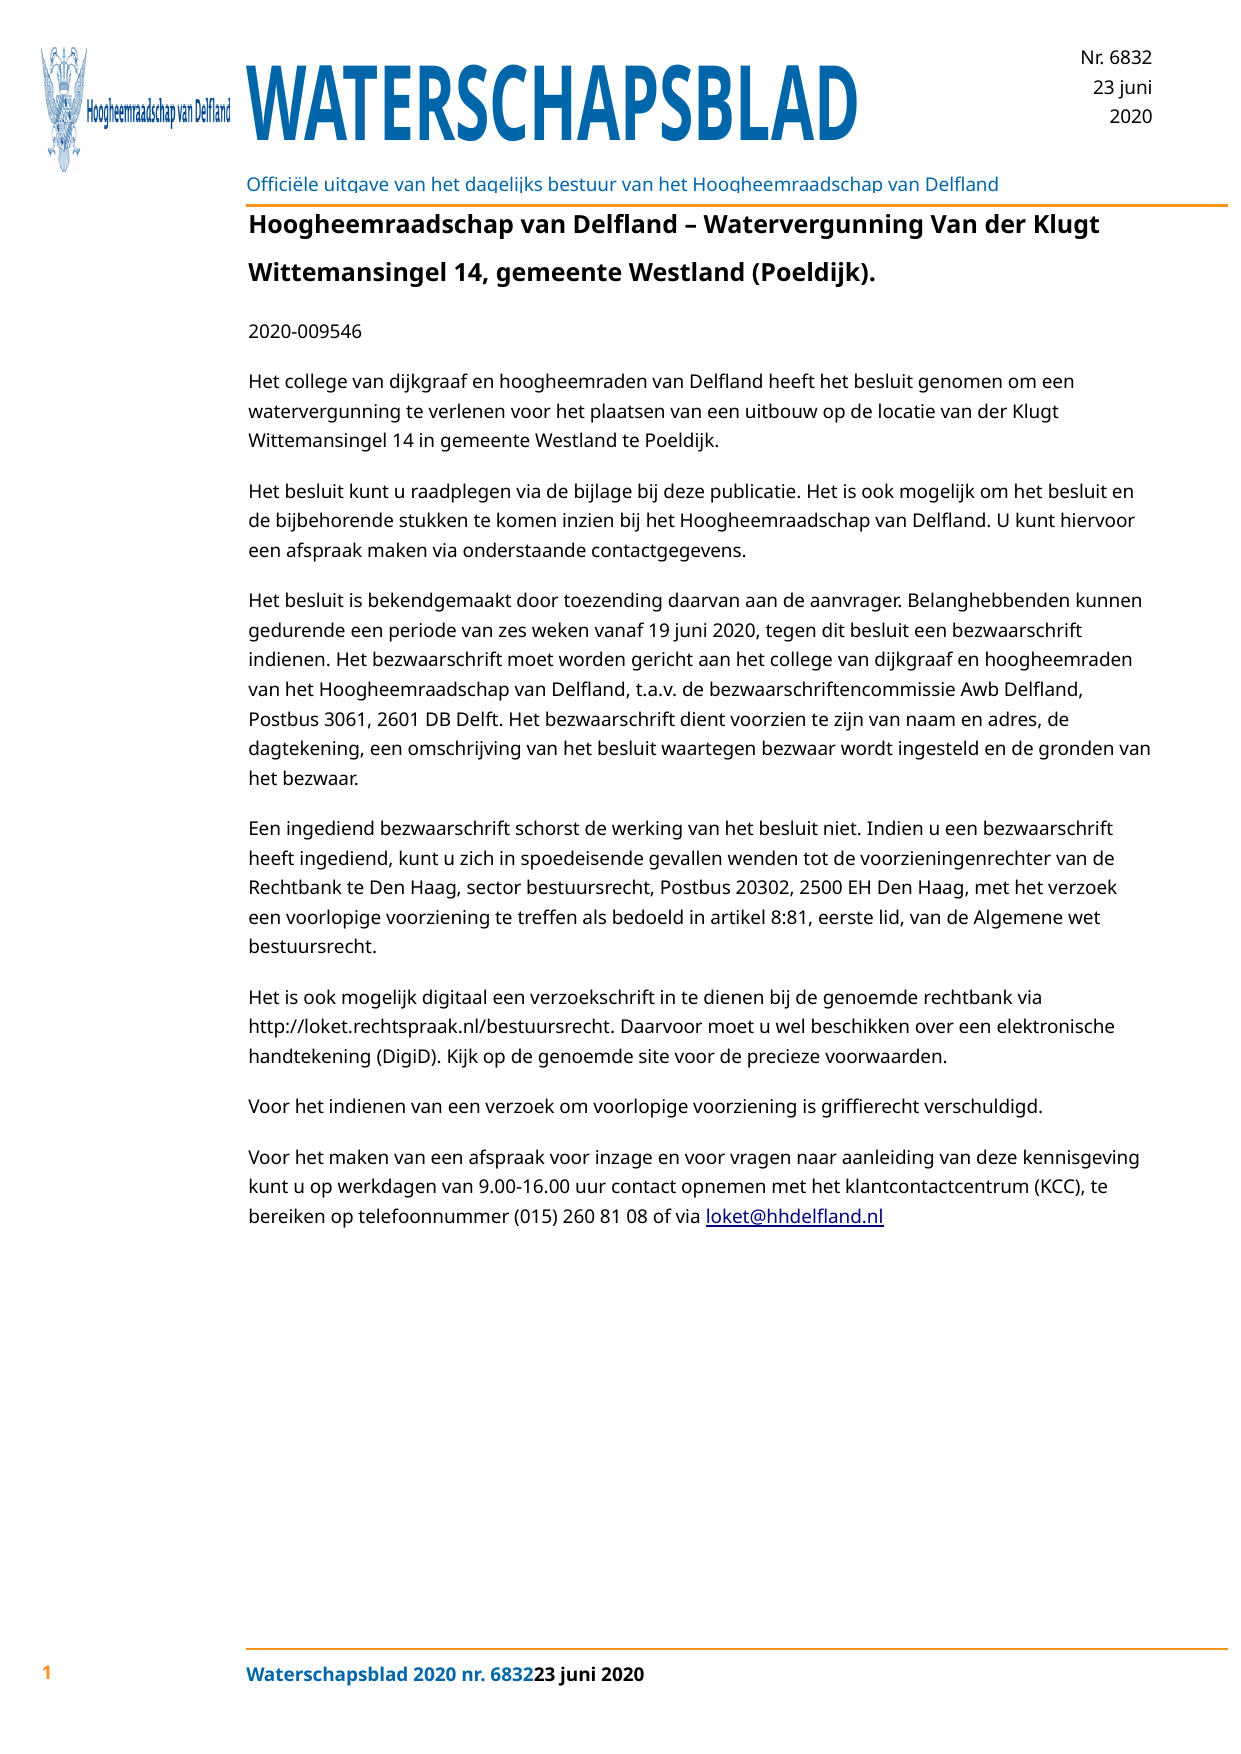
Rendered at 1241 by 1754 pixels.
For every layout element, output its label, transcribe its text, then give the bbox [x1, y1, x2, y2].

text Hoogheemraadschap van Delfland – Watervergunning Van der Klugt Wittemansingel 14, gemeente Westland (Poeldijk). [248, 207, 1152, 288]
text Het besluit is bekendgemaakt door toezending daarvan aan de aanvrager. Belanghebbenden kunnen gedurende een periode van zes weken vanaf 19 juni 2020, tegen dit besluit een bezwaarschrift indienen. Het bezwaarschrift moet worden gericht aan het college van dijkgraaf en hoogheemraden van het Hoogheemraadschap van Delfland, t.a.v. de bezwaarschriftencommissie Awb Delfland, Postbus 3061, 2601 DB Delft. Het bezwaarschrift dient voorzien te zijn van naam en adres, de dagtekening, een omschrijving van het besluit waartegen bezwaar wordt ingesteld en de gronden van het bezwaar. [248, 587, 1152, 791]
text Een ingediend bezwaarschrift schorst de werking van het besluit niet. Indien u een bezwaarschrift heeft ingediend, kunt u zich in spoedeisende gevallen wenden tot de voorzieningenrechter van de Rechtbank te Den Haag, sector bestuursrecht, Postbus 20302, 2500 EH Den Haag, met het verzoek een voorlopige voorziening te treffen als bedoeld in artikel 8:81, eerste lid, van de Algemene wet bestuursrecht. [248, 815, 1152, 959]
text Het besluit kunt u raadplegen via de bijlage bij deze publicatie. Het is ook mogelijk om het besluit en de bijbehorende stukken te komen inzien bij het Hoogheemraadschap van Delfland. U kunt hiervoor een afspraak maken via onderstaande contactgegevens. [248, 478, 1152, 563]
text Voor het maken van een afspraak voor inzage en voor vragen naar aanleiding van deze kennisgeving kunt u op werkdagen van 9.00-16.00 uur contact opnemen met het klantcontactcentrum (KCC), te bereiken op telefoonnummer (015) 260 81 08 of via loket@hhdelfland.nl [248, 1144, 1152, 1229]
text Het college van dijkgraaf en hoogheemraden van Delfland heeft het besluit genomen om een watervergunning te verlenen voor het plaatsen van een uitbouw op de locatie van der Klugt Wittemansingel 14 in gemeente Westland te Poeldijk. [248, 368, 1152, 453]
picture [41, 47, 231, 172]
text Het is ook mogelijk digitaal een verzoekschrift in te dienen bij de genoemde rechtbank via http://loket.rechtspraak.nl/bestuursrecht. Daarvoor moet u wel beschikken over een elektronische handtekening (DigiD). Kijk op de genoemde site voor de precieze voorwaarden. [248, 984, 1152, 1069]
text 2020-009546 [248, 318, 1152, 344]
text Voor het indienen van een verzoek om voorlopige voorziening is griffierecht verschuldigd. [248, 1094, 1152, 1119]
